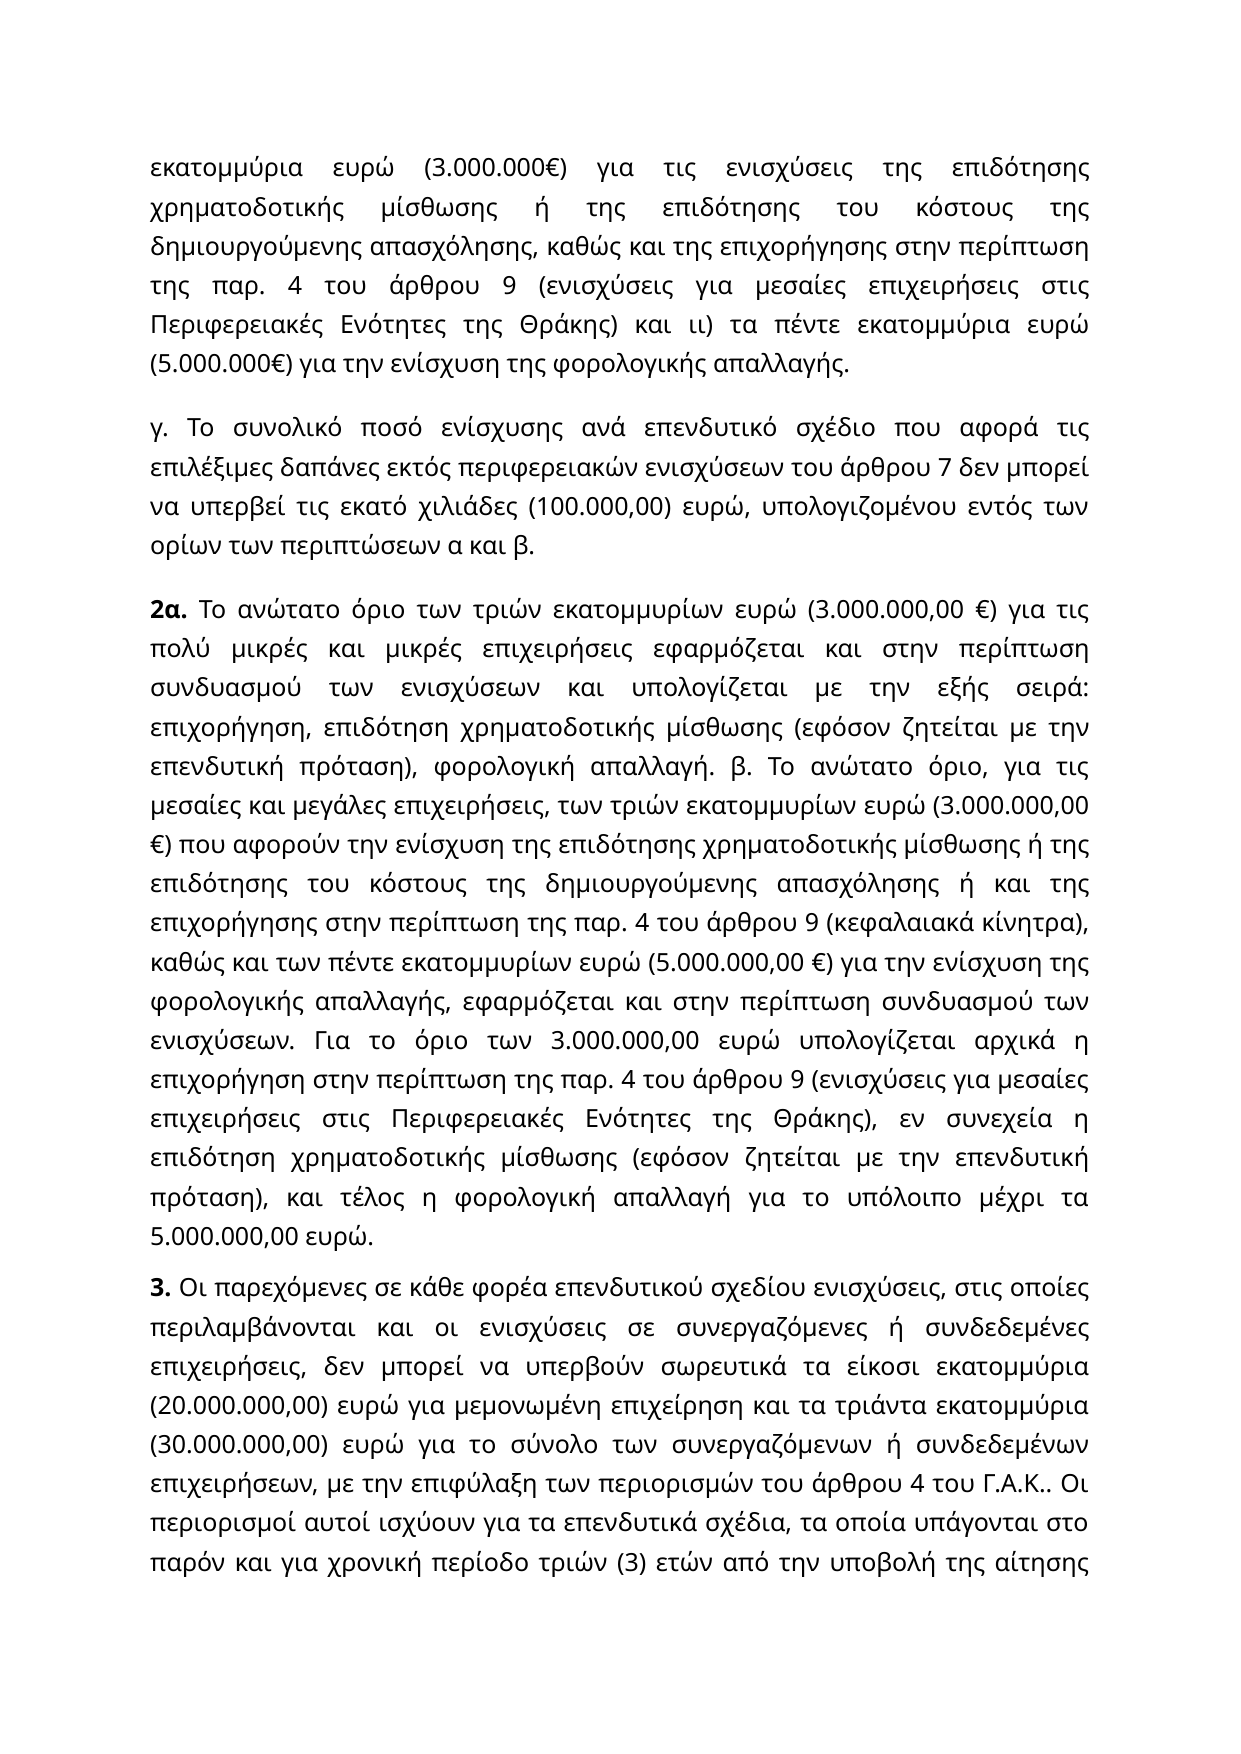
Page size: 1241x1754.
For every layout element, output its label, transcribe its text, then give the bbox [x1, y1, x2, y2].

text 2α. Το ανώτατο όριο των τριών εκατομμυρίων ευρώ (3.000.000,00 €) για τις πολύ μικρές και μικρές επιχειρήσεις εφαρμόζεται και στην περίπτωση συνδυασμού των ενισχύσεων και υπολογίζεται με την εξής σειρά: επιχορήγηση, επιδότηση χρηματοδοτικής μίσθωσης (εφόσον ζητείται με την επενδυτική πρόταση), φορολογική απαλλαγή. β. Το ανώτατο όριο, για τις μεσαίες και μεγάλες επιχειρήσεις, των τριών εκατομμυρίων ευρώ (3.000.000,00 €) που αφορούν την ενίσχυση της επιδότησης χρηματοδοτικής μίσθωσης ή της επιδότησης του κόστους της δημιουργούμενης απασχόλησης ή και της επιχορήγησης στην περίπτωση της παρ. 4 του άρθρου 9 (κεφαλαιακά κίνητρα), καθώς και των πέντε εκατομμυρίων ευρώ (5.000.000,00 €) για την ενίσχυση της φορολογικής απαλλαγής, εφαρμόζεται και στην περίπτωση συνδυασμού των ενισχύσεων. Για το όριο των 3.000.000,00 ευρώ υπολογίζεται αρχικά η επιχορήγηση στην περίπτωση της παρ. 4 του άρθρου 9 (ενισχύσεις για μεσαίες επιχειρήσεις στις Περιφερειακές Ενότητες της Θράκης), εν συνεχεία η επιδότηση χρηματοδοτικής μίσθωσης (εφόσον ζητείται με την επενδυτική πρόταση), και τέλος η φορολογική απαλλαγή για το υπόλοιπο μέχρι τα 5.000.000,00 ευρώ. [150, 592, 1090, 1252]
text γ. Το συνολικό ποσό ενίσχυσης ανά επενδυτικό σχέδιο που αφορά τις επιλέξιμες δαπάνες εκτός περιφερειακών ενισχύσεων του άρθρου 7 δεν μπορεί να υπερβεί τις εκατό χιλιάδες (100.000,00) ευρώ, υπολογιζομένου εντός των ορίων των περιπτώσεων α και β. [150, 410, 1090, 562]
text εκατομμύρια ευρώ (3.000.000€) για τις ενισχύσεις της επιδότησης χρηματοδοτικής μίσθωσης ή της επιδότησης του κόστους της δημιουργούμενης απασχόλησης, καθώς και της επιχορήγησης στην περίπτωση της παρ. 4 του άρθρου 9 (ενισχύσεις για μεσαίες επιχειρήσεις στις Περιφερειακές Ενότητες της Θράκης) και ιι) τα πέντε εκατομμύρια ευρώ (5.000.000€) για την ενίσχυση της φορολογικής απαλλαγής. [150, 150, 1090, 380]
text 3. Οι παρεχόμενες σε κάθε φορέα επενδυτικού σχεδίου ενισχύσεις, στις οποίες περιλαμβάνονται και οι ενισχύσεις σε συνεργαζόμενες ή συνδεδεμένες επιχειρήσεις, δεν μπορεί να υπερβούν σωρευτικά τα είκοσι εκατομμύρια (20.000.000,00) ευρώ για μεμονωμένη επιχείρηση και τα τριάντα εκατομμύρια (30.000.000,00) ευρώ για το σύνολο των συνεργαζόμενων ή συνδεδεμένων επιχειρήσεων, με την επιφύλαξη των περιορισμών του άρθρου 4 του Γ.Α.Κ.. Οι περιορισμοί αυτοί ισχύουν για τα επενδυτικά σχέδια, τα οποία υπάγονται στο παρόν και για χρονική περίοδο τριών (3) ετών από την υποβολή της αίτησης [150, 1270, 1090, 1578]
